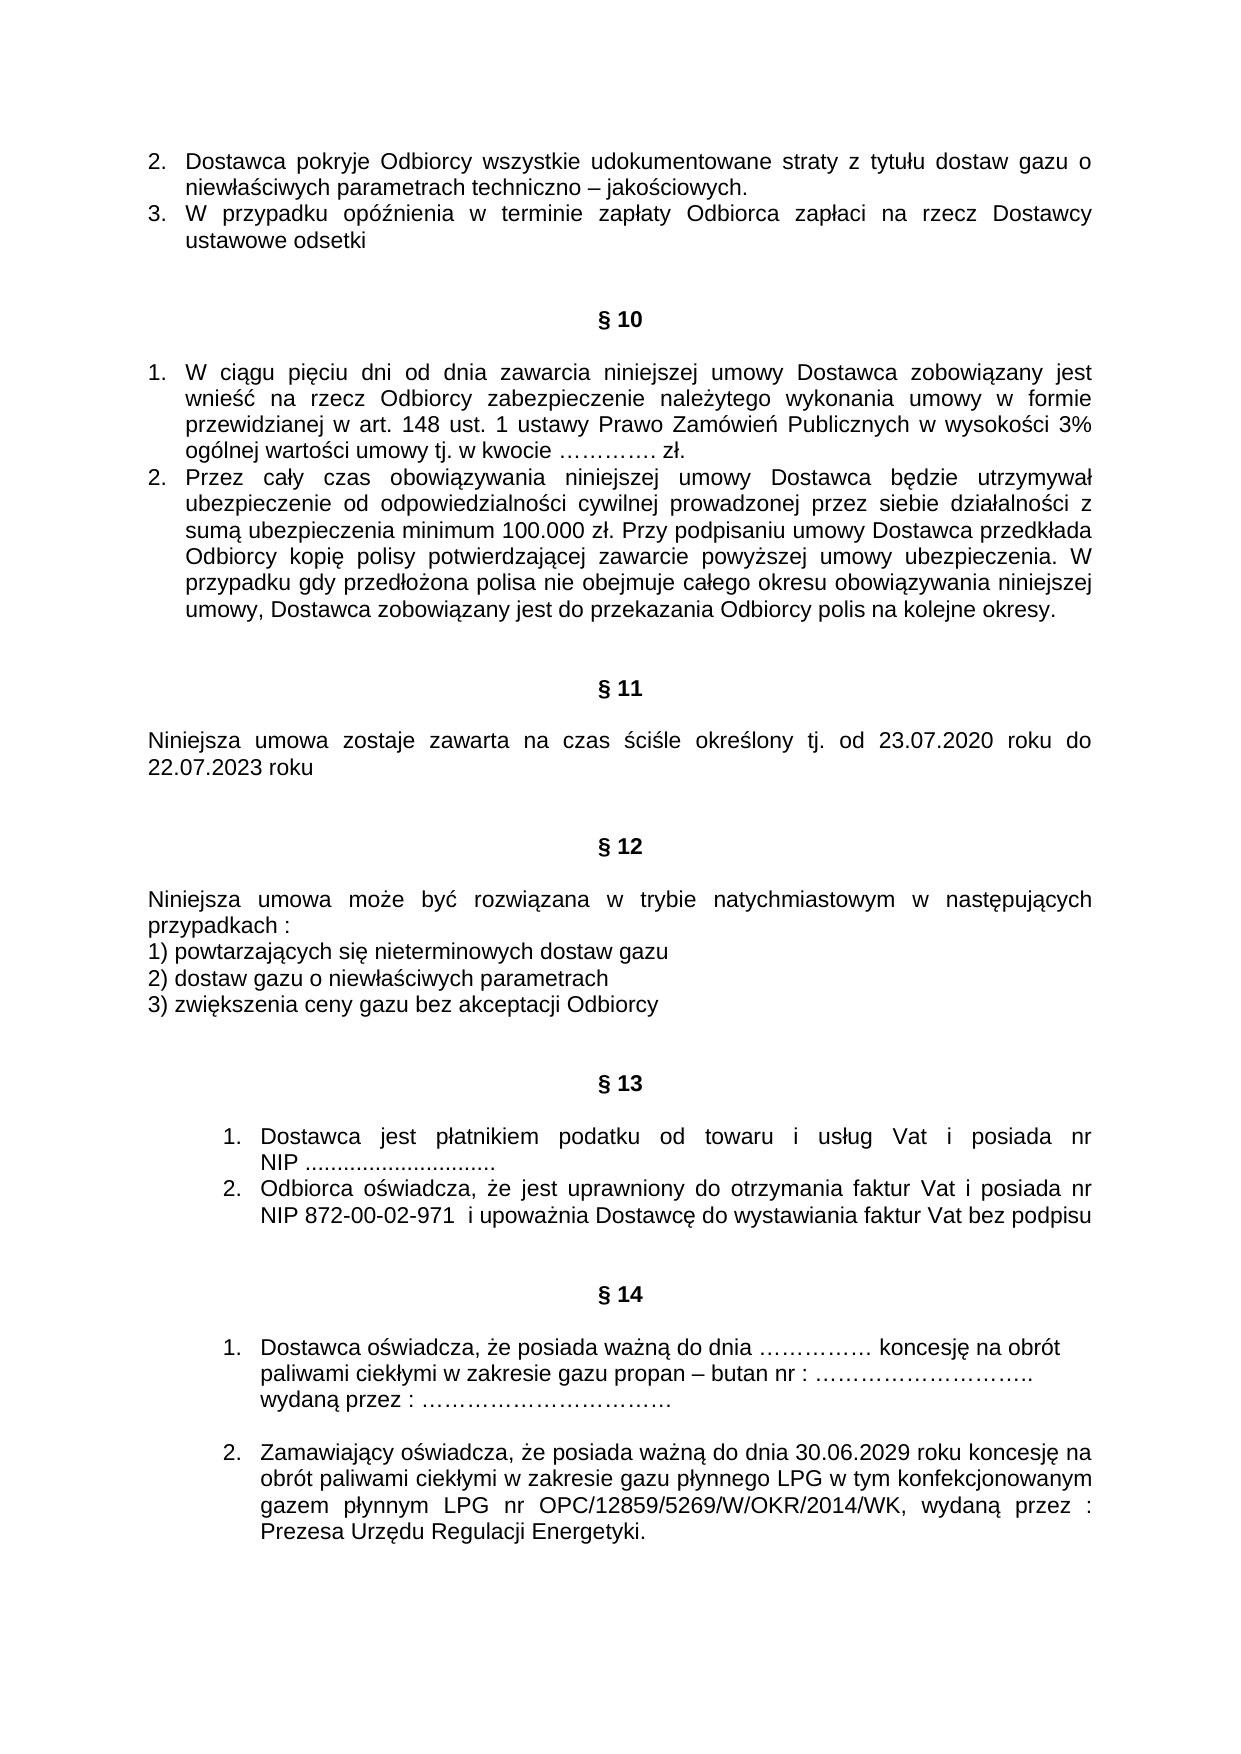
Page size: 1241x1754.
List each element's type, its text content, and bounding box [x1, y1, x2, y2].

text § 12 [148, 833, 1093, 859]
list Dostawca oświadcza, że posiada ważną do dnia …………… koncesję na obrót paliwami ciekłymi w zakresie gazu propan – butan nr : ……………………….. wydaną przez : …………………………… [223, 1333, 1093, 1413]
list Dostawca jest płatnikiem podatku od towaru i usług Vat i posiada nr NIP .............................. [223, 1123, 1093, 1175]
list Odbiorca oświadcza, że jest uprawniony do otrzymania faktur Vat i posiada nr NIP 872-00-02-971 i upoważnia Dostawcę do wystawiania faktur Vat bez podpisu [223, 1175, 1093, 1228]
text Niniejsza umowa zostaje zawarta na czas ściśle określony tj. od 23.07.2020 roku do 22.07.2023 roku [148, 727, 1093, 780]
text 3) zwiększenia ceny gazu bez akceptacji Odbiorcy [148, 991, 1093, 1017]
list W ciągu pięciu dni od dnia zawarcia niniejszej umowy Dostawca zobowiązany jest wnieść na rzecz Odbiorcy zabezpieczenie należytego wykonania umowy w formie przewidzianej w art. 148 ust. 1 ustawy Prawo Zamówień Publicznych w wysokości 3% ogólnej wartości umowy tj. w kwocie …………. zł. [148, 358, 1093, 464]
list W przypadku opóźnienia w terminie zapłaty Odbiorca zapłaci na rzecz Dostawcy ustawowe odsetki [148, 200, 1093, 253]
list Przez cały czas obowiązywania niniejszej umowy Dostawca będzie utrzymywał ubezpieczenie od odpowiedzialności cywilnej prowadzonej przez siebie działalności z sumą ubezpieczenia minimum 100.000 zł. Przy podpisaniu umowy Dostawca przedkłada Odbiorcy kopię polisy potwierdzającej zawarcie powyższej umowy ubezpieczenia. W przypadku gdy przedłożona polisa nie obejmuje całego okresu obowiązywania niniejszej umowy, Dostawca zobowiązany jest do przekazania Odbiorcy polis na kolejne okresy. [148, 464, 1093, 622]
text § 11 [148, 675, 1093, 701]
text § 13 [148, 1070, 1093, 1096]
text § 14 [148, 1281, 1093, 1307]
text 1) powtarzających się nieterminowych dostaw gazu [148, 938, 1093, 964]
text 2) dostaw gazu o niewłaściwych parametrach [148, 964, 1093, 991]
text § 10 [148, 306, 1093, 332]
text Niniejsza umowa może być rozwiązana w trybie natychmiastowym w następujących przypadkach : [148, 886, 1093, 938]
list Zamawiający oświadcza, że posiada ważną do dnia 30.06.2029 roku koncesję na obrót paliwami ciekłymi w zakresie gazu płynnego LPG w tym konfekcjonowanym gazem płynnym LPG nr OPC/12859/5269/W/OKR/2014/WK, wydaną przez : Prezesa Urzędu Regulacji Energetyki. [223, 1439, 1093, 1544]
list Dostawca pokryje Odbiorcy wszystkie udokumentowane straty z tytułu dostaw gazu o niewłaściwych parametrach techniczno – jakościowych. [148, 148, 1093, 200]
